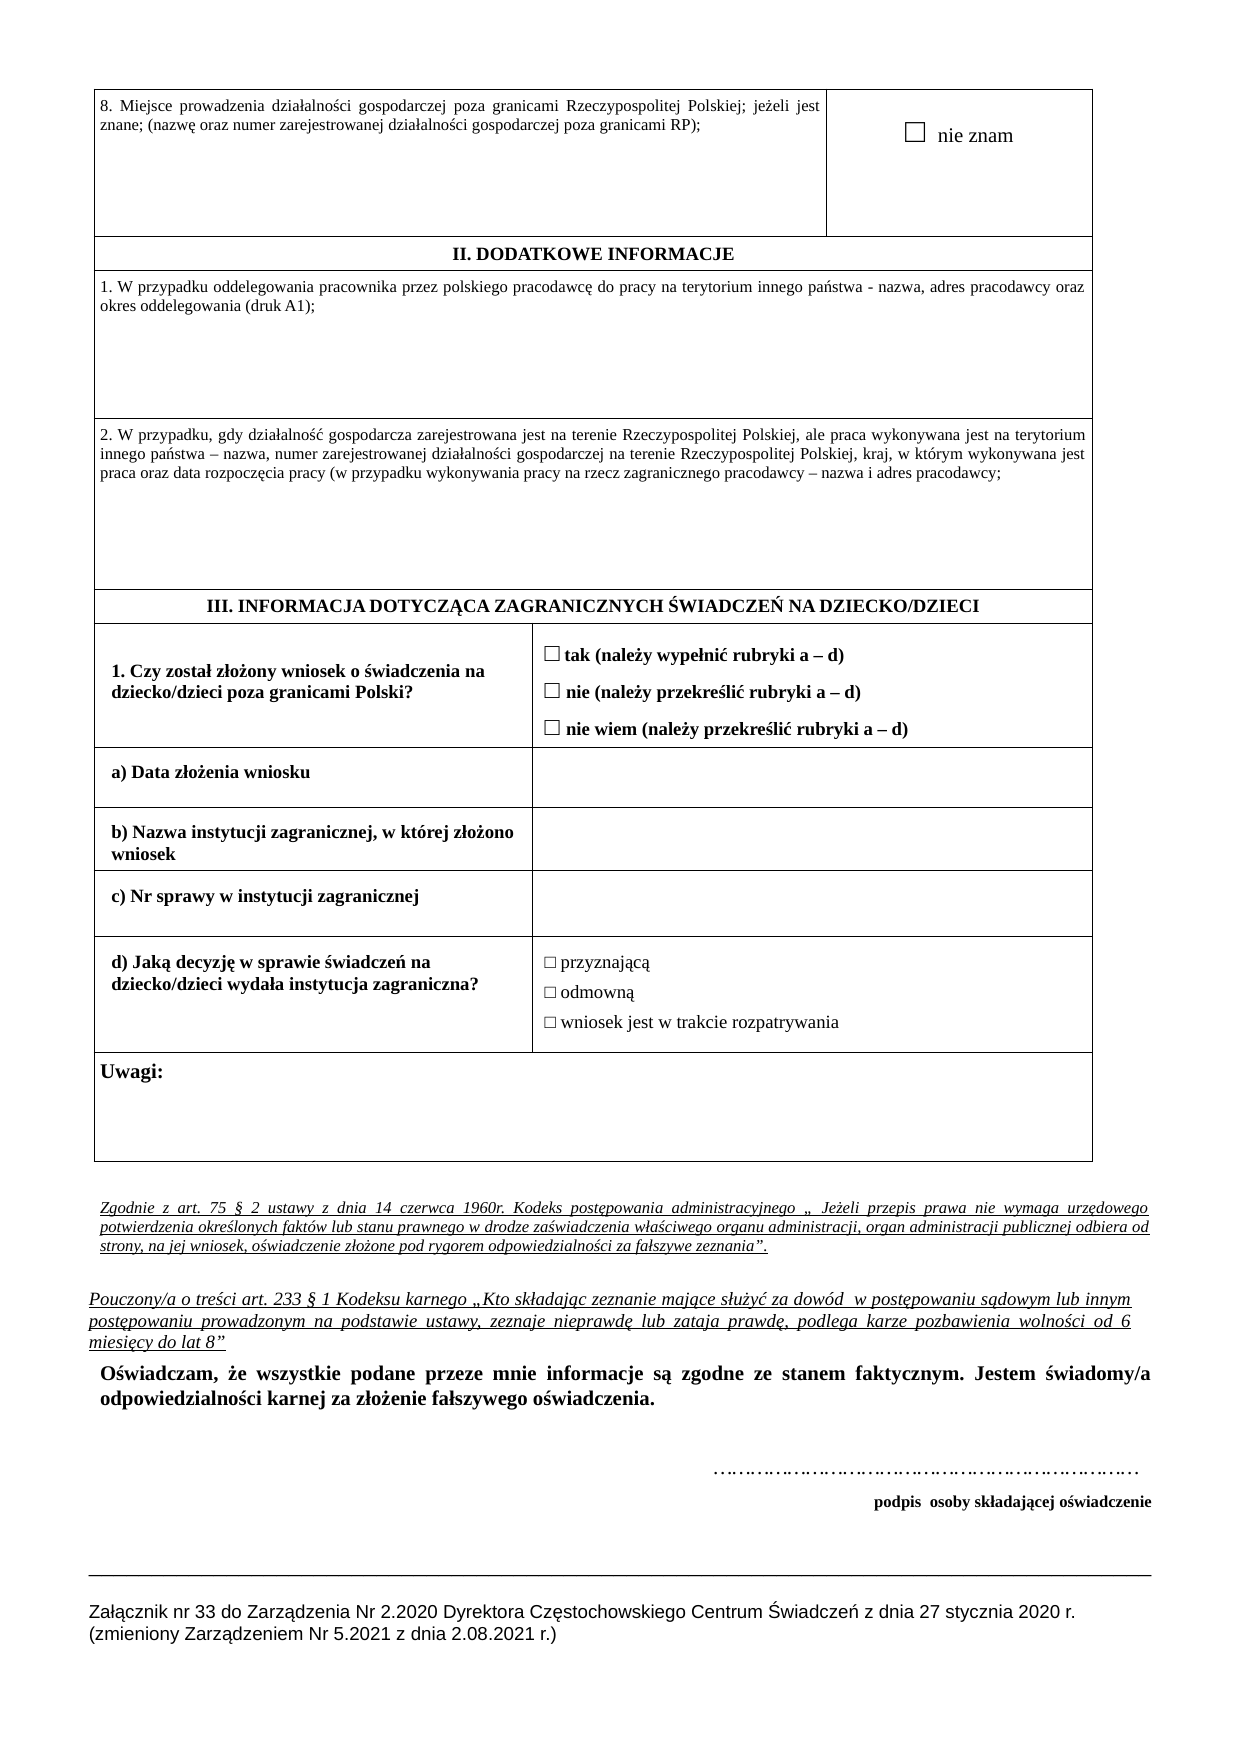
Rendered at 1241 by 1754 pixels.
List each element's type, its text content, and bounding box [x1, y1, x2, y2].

text Oświadczam, że wszystkie podane przeze mnie informacje są zgodne ze stanem faktycznym. Jestem świadomy/a odpowiedzialności karnej za złożenie fałszywego oświadczenia. [100, 1361, 1152, 1409]
table_cell [533, 808, 1092, 870]
table_cell Uwagi: [95, 1053, 1092, 1161]
table_cell 1. W przypadku oddelegowania pracownika przez polskiego pracodawcę do pracy na terytorium innego państwa - nazwa, adres pracodawcy oraz okres oddelegowania (druk A1); [95, 271, 1092, 418]
table_cell III. INFORMACJA DOTYCZĄCA ZAGRANICZNYCH ŚWIADCZEŃ NA DZIECKO/DZIECI [95, 590, 1092, 623]
text podpis osoby składającej oświadczenie [100, 1488, 1152, 1512]
table_cell 2. W przypadku, gdy działalność gospodarcza zarejestrowana jest na terenie Rzeczypospolitej Polskiej, ale praca wykonywana jest na terytorium innego państwa – nazwa, numer zarejestrowanej działalności gospodarczej na terenie Rzeczypospolitej Polskiej, kraj, w którym wykonywana jest praca oraz data rozpoczęcia pracy (w przypadku wykonywania pracy na rzecz zagranicznego pracodawcy – nazwa i adres pracodawcy; [95, 419, 1092, 589]
text …………………………………………………………… [88, 1455, 1152, 1479]
table_cell II. DODATKOWE INFORMACJE [95, 237, 1092, 270]
text Zgodnie z art. 75 § 2 ustawy z dnia 14 czerwca 1960r. Kodeks postępowania administracyjnego „ Jeżeli przepis prawa nie wymaga urzędowego potwierdzenia określonych faktów lub stanu prawnego w drodze zaświadczenia właściwego organu administracji, organ administracji publicznej odbiera od strony, na jej wniosek, oświadczenie złożone pod rygorem odpowiedzialności za fałszywe zeznania”. [100, 1198, 1152, 1255]
subtitle Pouczony/a o treści art. 233 § 1 Kodeksu karnego „Kto składając zeznanie mające służyć za dowód w postępowaniu sądowym lub innym postępowaniu prowadzonym na podstawie ustawy, zeznaje nieprawdę lub zataja prawdę, podlega karze pozbawienia wolności od 6 miesięcy do lat 8” [88, 1288, 1134, 1353]
table_cell d) Jaką decyzję w sprawie świadczeń na dziecko/dzieci wydała instytucja zagraniczna? [95, 937, 532, 1052]
table_cell □ przyznającą □ odmowną □ wniosek jest w trakcie rozpatrywania [533, 937, 1092, 1052]
table_cell [533, 871, 1092, 936]
table_cell □ nie znam [827, 90, 1092, 236]
table_cell 8. Miejsce prowadzenia działalności gospodarczej poza granicami Rzeczypospolitej Polskiej; jeżeli jest znane; (nazwę oraz numer zarejestrowanej działalności gospodarczej poza granicami RP); [95, 90, 826, 236]
table_cell a) Data złożenia wniosku [95, 748, 532, 807]
table_cell □ tak (należy wypełnić rubryki a – d) □ nie (należy przekreślić rubryki a – d) □ nie wiem (należy przekreślić rubryki a – d) [533, 624, 1092, 747]
table_cell c) Nr sprawy w instytucji zagranicznej [95, 871, 532, 936]
table_cell [533, 748, 1092, 807]
table_cell b) Nazwa instytucji zagranicznej, w której złożono wniosek [95, 808, 532, 870]
table_cell 1. Czy został złożony wniosek o świadczenia na dziecko/dzieci poza granicami Polski? [95, 624, 532, 747]
